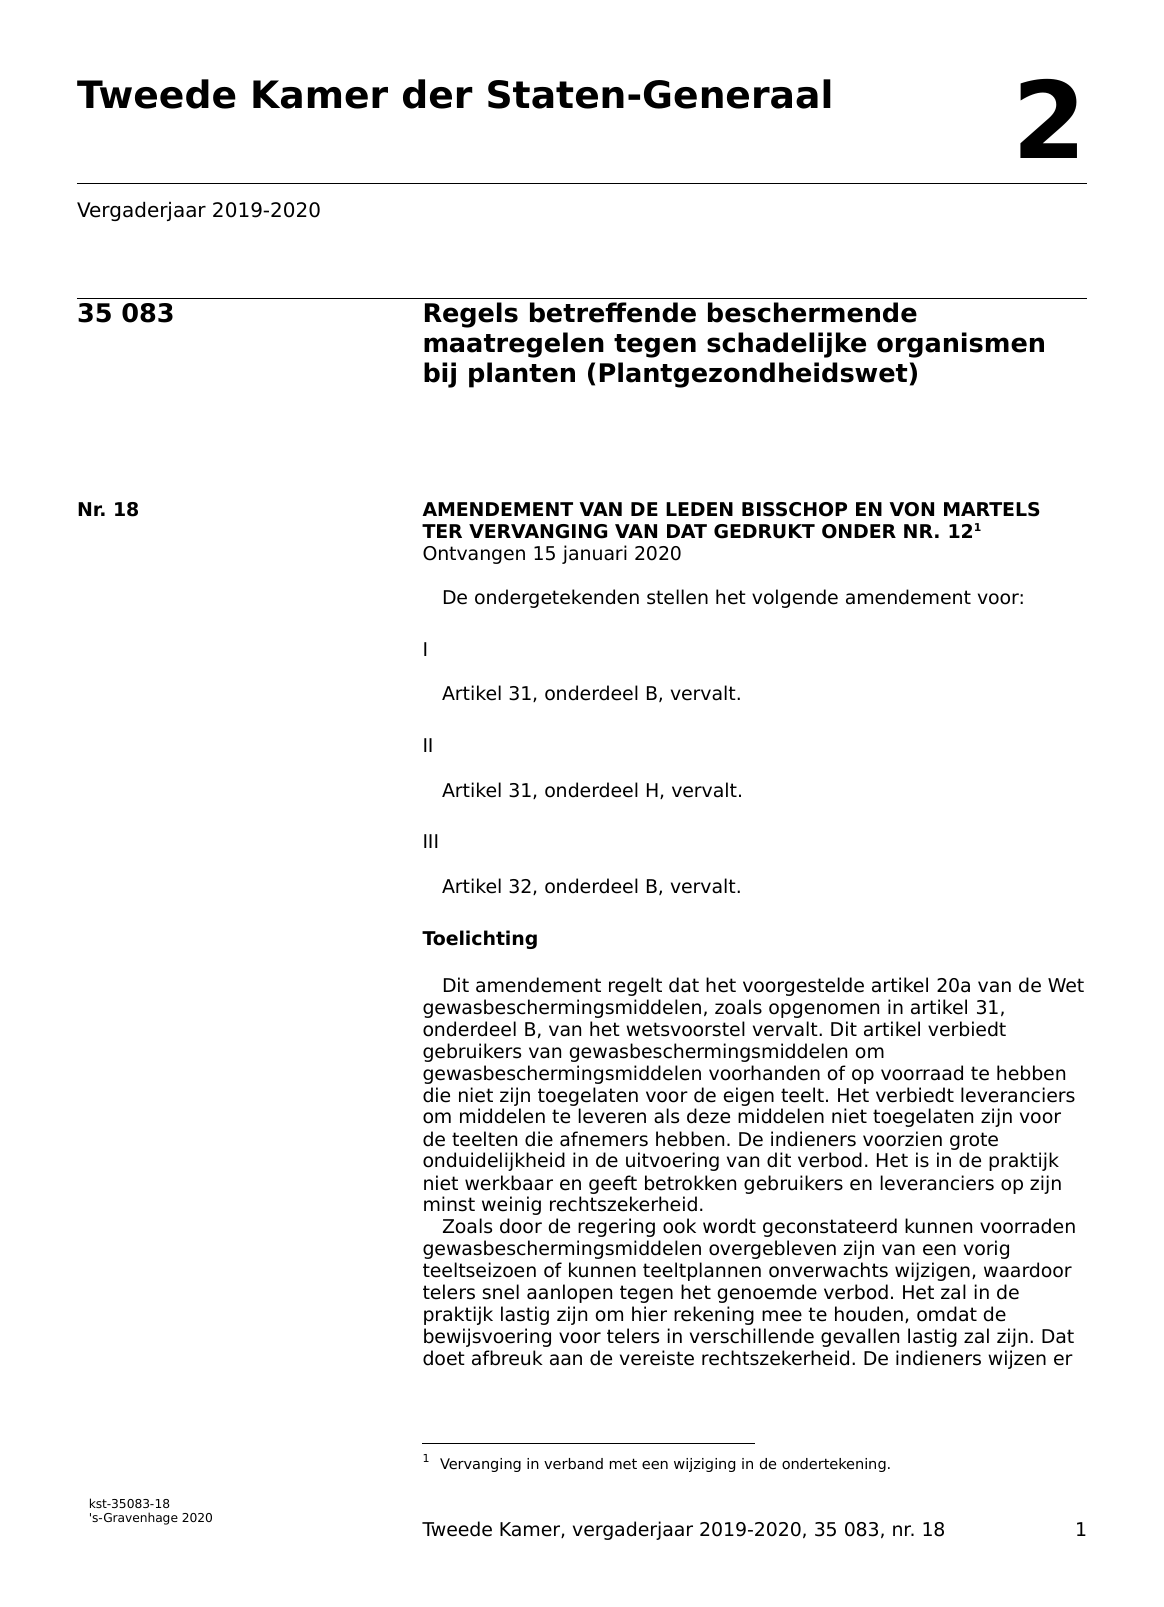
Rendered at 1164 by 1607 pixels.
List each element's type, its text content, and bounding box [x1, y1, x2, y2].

subtitle Nr. 18 AMENDEMENT VAN DE LEDEN BISSCHOP EN VON MARTELS TER VERVANGING VAN DAT GEDRUKT ONDER NR. 12 [77, 499, 1087, 543]
text Artikel 31, onderdeel B, vervalt. [422, 683, 1087, 705]
text De ondergetekenden stellen het volgende amendement voor: [422, 587, 1087, 609]
text Artikel 32, onderdeel B, vervalt. [422, 876, 1087, 898]
subtitle 35 083 Regels betreffende beschermende maatregelen tegen schadelijke organismen bij planten (Plantgezondheidswet) [77, 299, 1087, 388]
table_cell Vergaderjaar 2019-2020 [77, 184, 1087, 298]
table_header 2 [886, 59, 1087, 183]
subtitle Toelichting [422, 928, 1087, 949]
text Artikel 31, onderdeel H, vervalt. [422, 779, 1087, 801]
text kst-35083-18 [88, 1497, 323, 1511]
text Ontvangen 15 januari 2020 [422, 543, 1087, 565]
subtitle II [422, 735, 1087, 757]
subtitle III [422, 831, 1087, 853]
text Zoals door de regering ook wordt geconstateerd kunnen voorraden gewasbeschermingsmiddelen overgebleven zijn van een vorig teeltseizoen of kunnen teeltplannen onverwachts wijzigen, waardoor telers snel aanlopen tegen het genoemde verbod. Het zal in de praktijk lastig zijn om hier rekening mee te houden, omdat de bewijsvoering voor telers in verschillende gevallen lastig zal zijn. Dat doet afbreuk aan de vereiste rechtszekerheid. De indieners wijzen er [422, 1216, 1087, 1370]
text Dit amendement regelt dat het voorgestelde artikel 20a van de Wet gewasbeschermingsmiddelen, zoals opgenomen in artikel 31, onderdeel B, van het wetsvoorstel vervalt. Dit artikel verbiedt gebruikers van gewasbeschermingsmiddelen om gewasbeschermingsmiddelen voorhanden of op voorraad te hebben die niet zijn toegelaten voor de eigen teelt. Het verbiedt leveranciers om middelen te leveren als deze middelen niet toegelaten zijn voor de teelten die afnemers hebben. De indieners voorzien grote onduidelijkheid in de uitvoering van dit verbod. Het is in de praktijk niet werkbaar en geeft betrokken gebruikers en leveranciers op zijn minst weinig rechtszekerheid. [422, 974, 1087, 1216]
table_header Tweede Kamer der Staten-Generaal [77, 59, 886, 183]
text Vervanging in verband met een wijziging in de ondertekening. [422, 1452, 1087, 1474]
subtitle I [422, 639, 1087, 661]
text 's-Gravenhage 2020 [88, 1511, 323, 1525]
